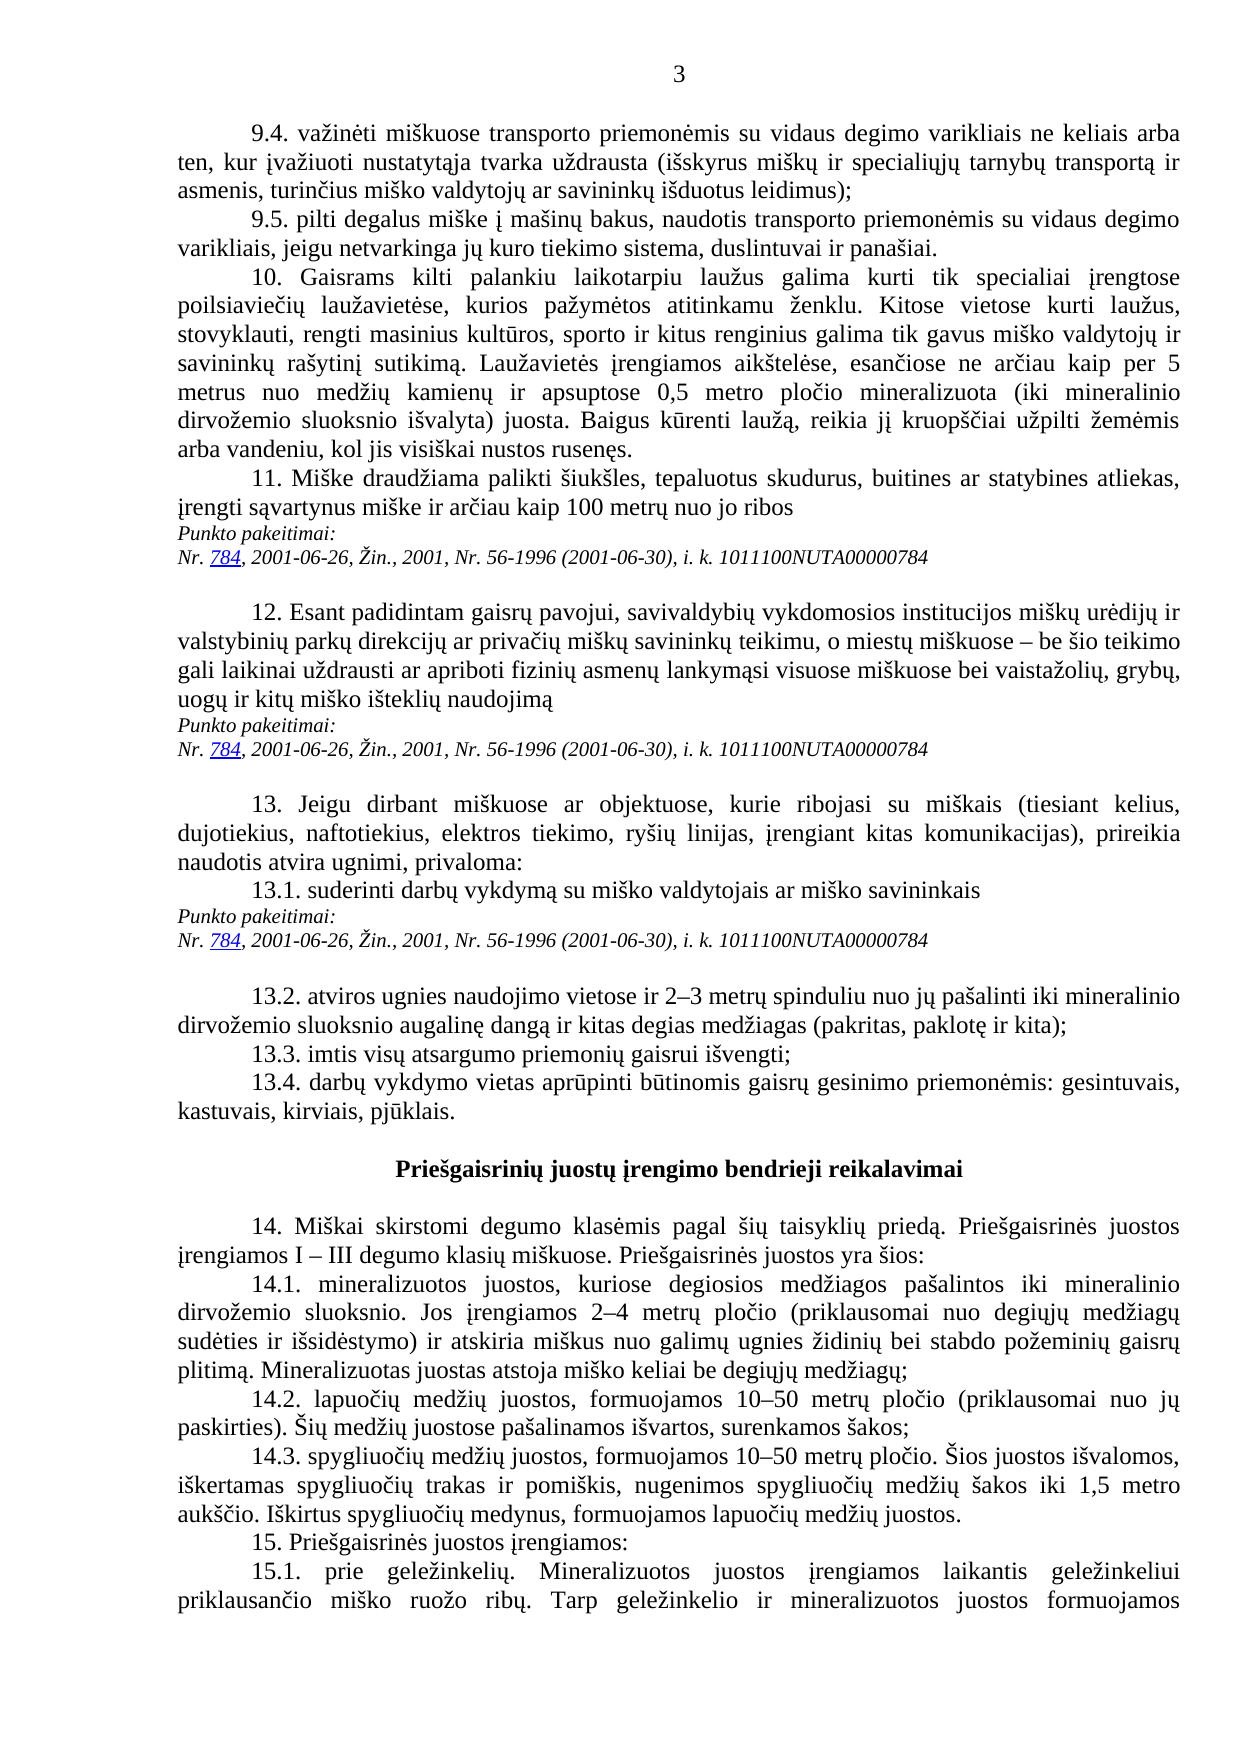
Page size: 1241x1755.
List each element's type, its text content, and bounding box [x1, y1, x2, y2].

text Priešgaisrinių juostų įrengimo bendrieji reikalavimai [177, 1154, 1181, 1182]
text 13. Jeigu dirbant miškuose ar objektuose, kurie ribojasi su miškais (tiesiant kelius, dujotiekius, naftotiekius, elektros tiekimo, ryšių linijas, įrengiant kitas komunikacijas), prireikia naudotis atvira ugnimi, privaloma: [177, 789, 1181, 876]
text Punkto pakeitimai: [177, 904, 1181, 928]
text Nr. 784, 2001-06-26, Žin., 2001, Nr. 56-1996 (2001-06-30), i. k. 1011100NUTA00000784 [177, 737, 1181, 761]
text 9.5. pilti degalus miške į mašinų bakus, naudotis transporto priemonėmis su vidaus degimo varikliais, jeigu netvarkinga jų kuro tiekimo sistema, duslintuvai ir panašiai. [177, 204, 1181, 262]
text 13.2. atviros ugnies naudojimo vietose ir 2–3 metrų spinduliu nuo jų pašalinti iki mineralinio dirvožemio sluoksnio augalinę dangą ir kitas degias medžiagas (pakritas, paklotę ir kita); [177, 981, 1181, 1039]
text 14.2. lapuočių medžių juostos, formuojamos 10–50 metrų pločio (priklausomai nuo jų paskirties). Šių medžių juostose pašalinamos išvartos, surenkamos šakos; [177, 1384, 1181, 1441]
text 15. Priešgaisrinės juostos įrengiamos: [177, 1527, 1181, 1556]
text 13.3. imtis visų atsargumo priemonių gaisrui išvengti; [177, 1039, 1181, 1067]
text Punkto pakeitimai: [177, 521, 1181, 545]
text Nr. 784, 2001-06-26, Žin., 2001, Nr. 56-1996 (2001-06-30), i. k. 1011100NUTA00000784 [177, 928, 1181, 952]
text 14.1. mineralizuotos juostos, kuriose degiosios medžiagos pašalintos iki mineralinio dirvožemio sluoksnio. Jos įrengiamos 2–4 metrų pločio (priklausomai nuo degiųjų medžiagų sudėties ir išsidėstymo) ir atskiria miškus nuo galimų ugnies židinių bei stabdo požeminių gaisrų plitimą. Mineralizuotas juostas atstoja miško keliai be degiųjų medžiagų; [177, 1269, 1181, 1384]
text Punkto pakeitimai: [177, 712, 1181, 737]
text 14.3. spygliuočių medžių juostos, formuojamos 10–50 metrų pločio. Šios juostos išvalomos, iškertamas spygliuočių trakas ir pomiškis, nugenimos spygliuočių medžių šakos iki 1,5 metro aukščio. Iškirtus spygliuočių medynus, formuojamos lapuočių medžių juostos. [177, 1441, 1181, 1527]
text 14. Miškai skirstomi degumo klasėmis pagal šių taisyklių priedą. Priešgaisrinės juostos įrengiamos I – III degumo klasių miškuose. Priešgaisrinės juostos yra šios: [177, 1211, 1181, 1269]
text 10. Gaisrams kilti palankiu laikotarpiu laužus galima kurti tik specialiai įrengtose poilsiaviečių laužavietėse, kurios pažymėtos atitinkamu ženklu. Kitose vietose kurti laužus, stovyklauti, rengti masinius kultūros, sporto ir kitus renginius galima tik gavus miško valdytojų ir savininkų rašytinį sutikimą. Laužavietės įrengiamos aikštelėse, esančiose ne arčiau kaip per 5 metrus nuo medžių kamienų ir apsuptose 0,5 metro pločio mineralizuota (iki mineralinio dirvožemio sluoksnio išvalyta) juosta. Baigus kūrenti laužą, reikia jį kruopščiai užpilti žemėmis arba vandeniu, kol jis visiškai nustos rusenęs. [177, 262, 1181, 463]
text 13.4. darbų vykdymo vietas aprūpinti būtinomis gaisrų gesinimo priemonėmis: gesintuvais, kastuvais, kirviais, pjūklais. [177, 1067, 1181, 1125]
text Nr. 784, 2001-06-26, Žin., 2001, Nr. 56-1996 (2001-06-30), i. k. 1011100NUTA00000784 [177, 545, 1181, 569]
text 12. Esant padidintam gaisrų pavojui, savivaldybių vykdomosios institucijos miškų urėdijų ir valstybinių parkų direkcijų ar privačių miškų savininkų teikimu, o miestų miškuose – be šio teikimo gali laikinai uždrausti ar apriboti fizinių asmenų lankymąsi visuose miškuose bei vaistažolių, grybų, uogų ir kitų miško išteklių naudojimą [177, 597, 1181, 712]
text 11. Miške draudžiama palikti šiukšles, tepaluotus skudurus, buitines ar statybines atliekas, įrengti sąvartynus miške ir arčiau kaip 100 metrų nuo jo ribos [177, 463, 1181, 521]
text 15.1. prie geležinkelių. Mineralizuotos juostos įrengiamos laikantis geležinkeliui priklausančio miško ruožo ribų. Tarp geležinkelio ir mineralizuotos juostos formuojamos [177, 1556, 1181, 1614]
text 13.1. suderinti darbų vykdymą su miško valdytojais ar miško savininkais [177, 876, 1181, 904]
text 9.4. važinėti miškuose transporto priemonėmis su vidaus degimo varikliais ne keliais arba ten, kur įvažiuoti nustatytąja tvarka uždrausta (išskyrus miškų ir specialiųjų tarnybų transportą ir asmenis, turinčius miško valdytojų ar savininkų išduotus leidimus); [177, 118, 1181, 204]
